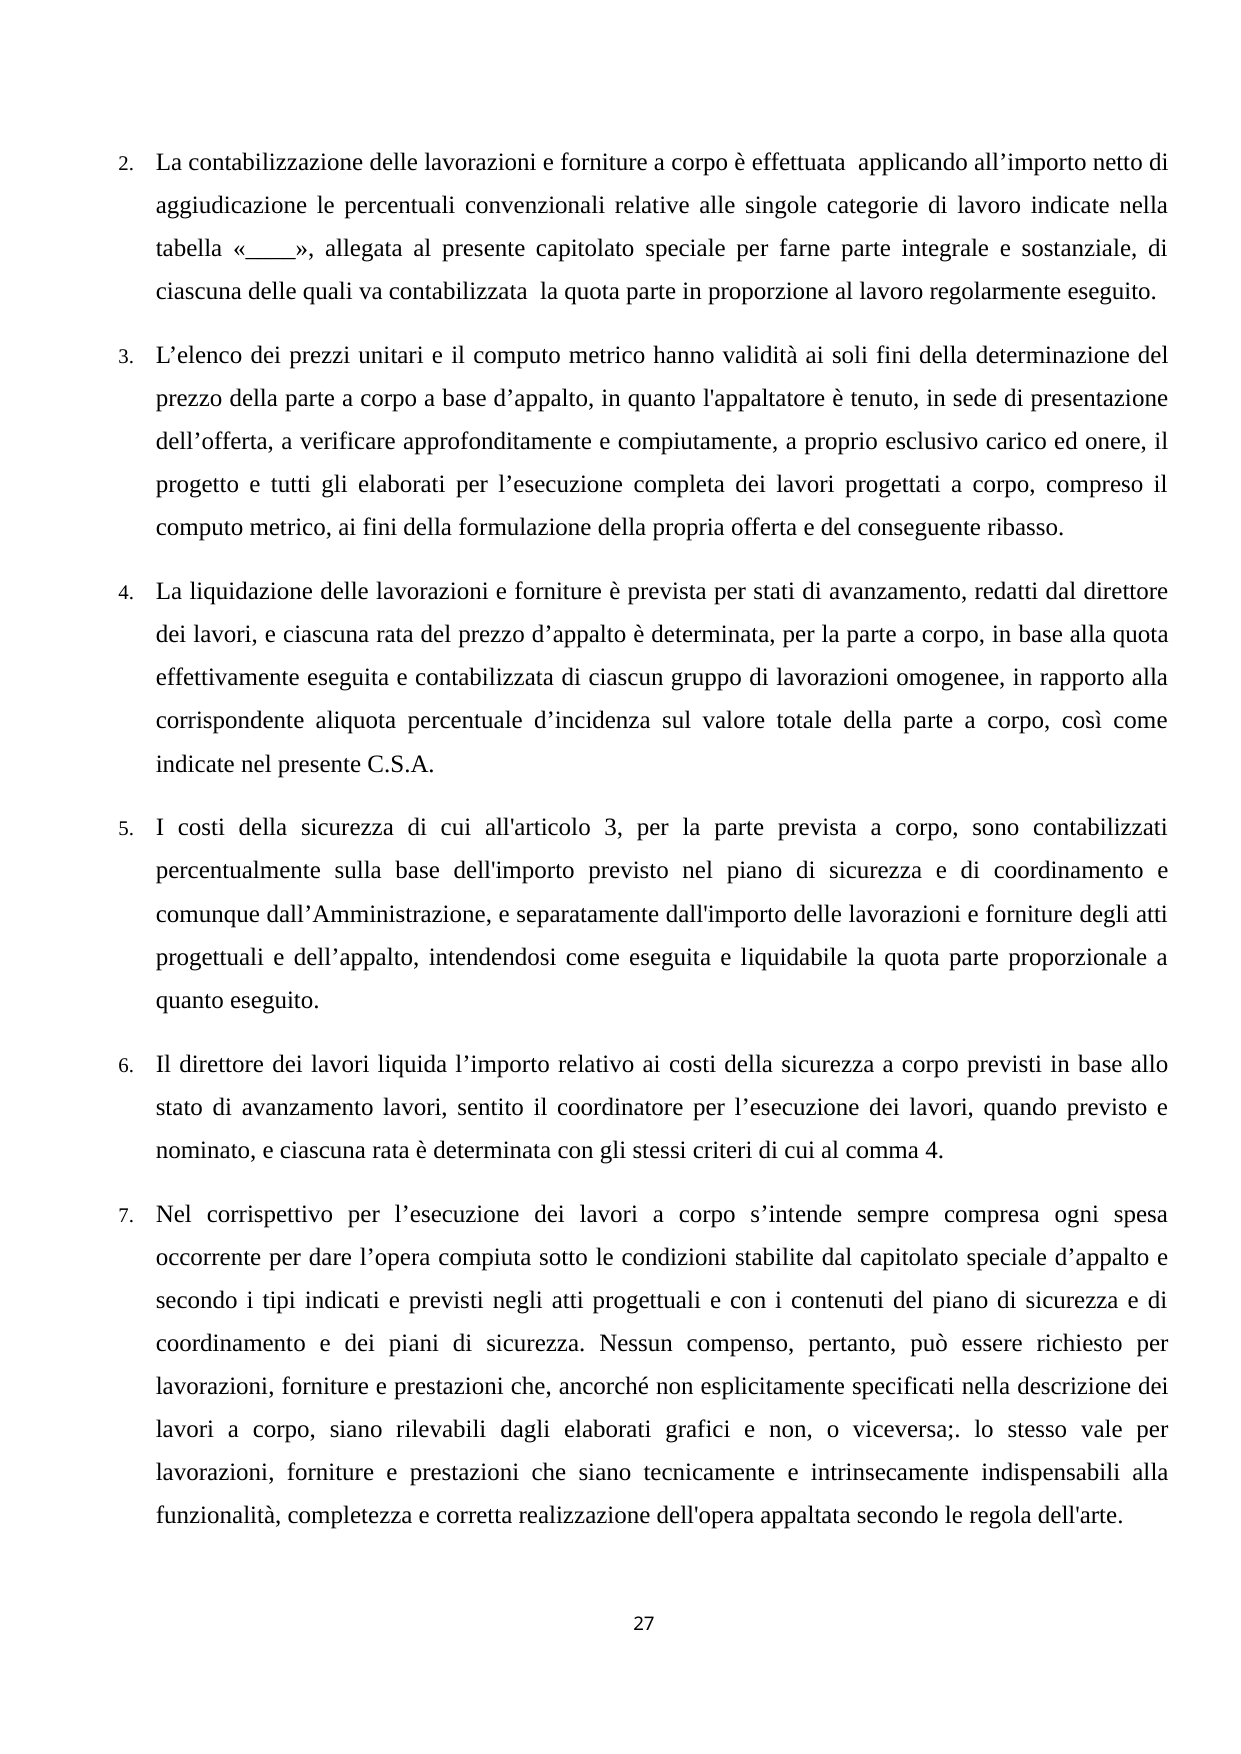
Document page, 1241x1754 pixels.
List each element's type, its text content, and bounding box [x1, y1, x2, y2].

list Nel corrispettivo per l’esecuzione dei lavori a corpo s’intende sempre compresa ogni spesa occorrente per dare l’opera compiuta sotto le condizioni stabilite dal capitolato speciale d’appalto e secondo i tipi indicati e previsti negli atti progettuali e con i contenuti del piano di sicurezza e di coordinamento e dei piani di sicurezza. Nessun compenso, pertanto, può essere richiesto per lavorazioni, forniture e prestazioni che, ancorché non esplicitamente specificati nella descrizione dei lavori a corpo, siano rilevabili dagli elaborati grafici e non, o viceversa;. lo stesso vale per lavorazioni, forniture e prestazioni che siano tecnicamente e intrinsecamente indispensabili alla funzionalità, completezza e corretta realizzazione dell'opera appaltata secondo le regola dell'arte. [118, 1199, 1169, 1529]
list Il direttore dei lavori liquida l’importo relativo ai costi della sicurezza a corpo previsti in base allo stato di avanzamento lavori, sentito il coordinatore per l’esecuzione dei lavori, quando previsto e nominato, e ciascuna rata è determinata con gli stessi criteri di cui al comma 4. [118, 1049, 1169, 1164]
list La liquidazione delle lavorazioni e forniture è prevista per stati di avanzamento, redatti dal direttore dei lavori, e ciascuna rata del prezzo d’appalto è determinata, per la parte a corpo, in base alla quota effettivamente eseguita e contabilizzata di ciascun gruppo di lavorazioni omogenee, in rapporto alla corrispondente aliquota percentuale d’incidenza sul valore totale della parte a corpo, così come indicate nel presente C.S.A. [118, 576, 1169, 777]
list La contabilizzazione delle lavorazioni e forniture a corpo è effettuata applicando all’importo netto di aggiudicazione le percentuali convenzionali relative alle singole categorie di lavoro indicate nella tabella «____», allegata al presente capitolato speciale per farne parte integrale e sostanziale, di ciascuna delle quali va contabilizzata la quota parte in proporzione al lavoro regolarmente eseguito. [118, 147, 1169, 305]
list L’elenco dei prezzi unitari e il computo metrico hanno validità ai soli fini della determinazione del prezzo della parte a corpo a base d’appalto, in quanto l'appaltatore è tenuto, in sede di presentazione dell’offerta, a verificare approfonditamente e compiutamente, a proprio esclusivo carico ed onere, il progetto e tutti gli elaborati per l’esecuzione completa dei lavori progettati a corpo, compreso il computo metrico, ai fini della formulazione della propria offerta e del conseguente ribasso. [118, 340, 1169, 541]
list I costi della sicurezza di cui all'articolo 3, per la parte prevista a corpo, sono contabilizzati percentualmente sulla base dell'importo previsto nel piano di sicurezza e di coordinamento e comunque dall’Amministrazione, e separatamente dall'importo delle lavorazioni e forniture degli atti progettuali e dell’appalto, intendendosi come eseguita e liquidabile la quota parte proporzionale a quanto eseguito. [118, 812, 1169, 1014]
